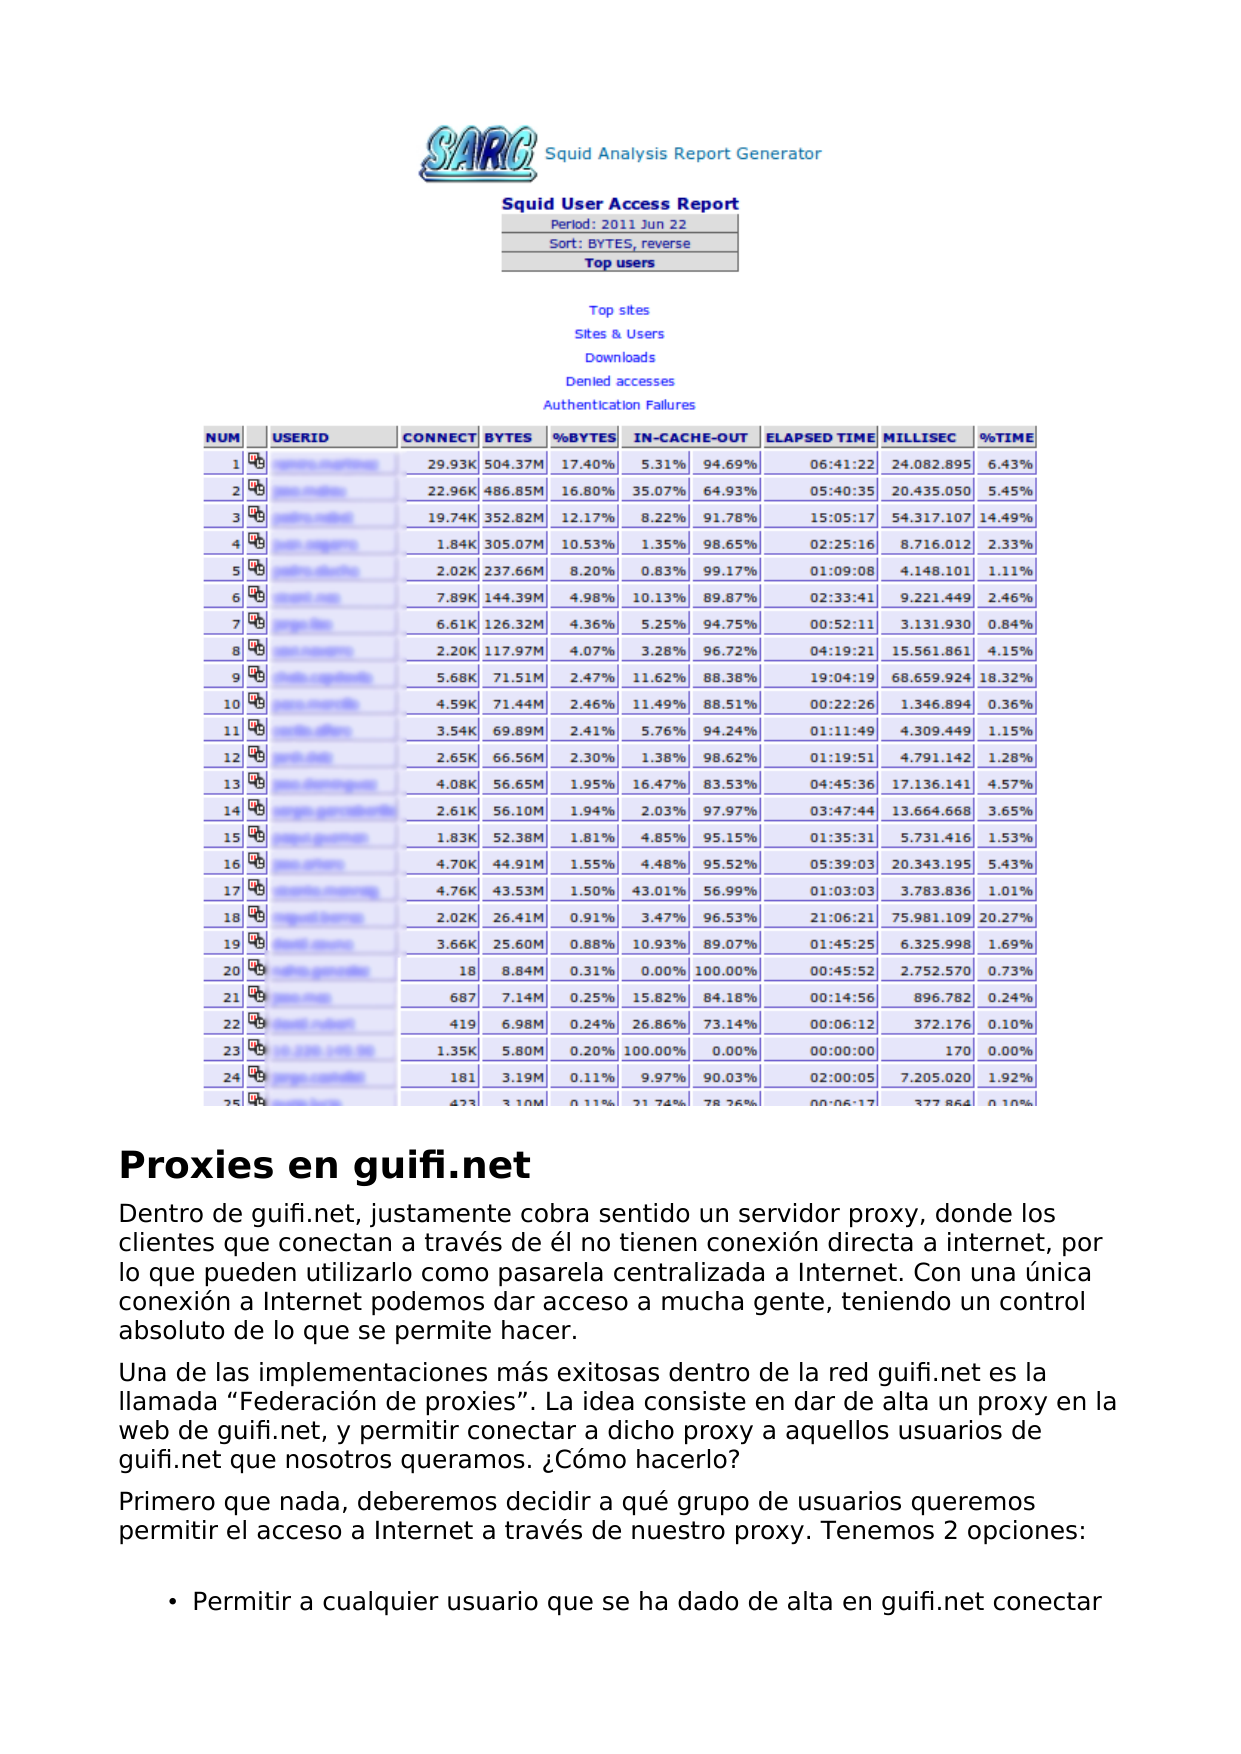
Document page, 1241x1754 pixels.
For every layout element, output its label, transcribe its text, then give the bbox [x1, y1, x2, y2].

picture [118, 118, 1123, 1106]
text Dentro de guifi.net, justamente cobra sentido un servidor proxy, donde los clientes que conectan a través de él no tienen conexión directa a internet, por lo que pueden utilizarlo como pasarela centralizada a Internet. Con una única conexión a Internet podemos dar acceso a mucha gente, teniendo un control absoluto de lo que se permite hacer. [118, 1199, 1122, 1345]
list Permitir a cualquier usuario que se ha dado de alta en guifi.net conectar [177, 1587, 1122, 1616]
text Primero que nada, deberemos decidir a qué grupo de usuarios queremos permitir el acceso a Internet a través de nuestro proxy. Tenemos 2 opciones: [118, 1487, 1122, 1545]
subtitle Proxies en guifi.net [118, 1143, 1122, 1187]
text Una de las implementaciones más exitosas dentro de la red guifi.net es la llamada “Federación de proxies”. La idea consiste en dar de alta un proxy en la web de guifi.net, y permitir conectar a dicho proxy a aquellos usuarios de guifi.net que nosotros queramos. ¿Cómo hacerlo? [118, 1358, 1122, 1474]
